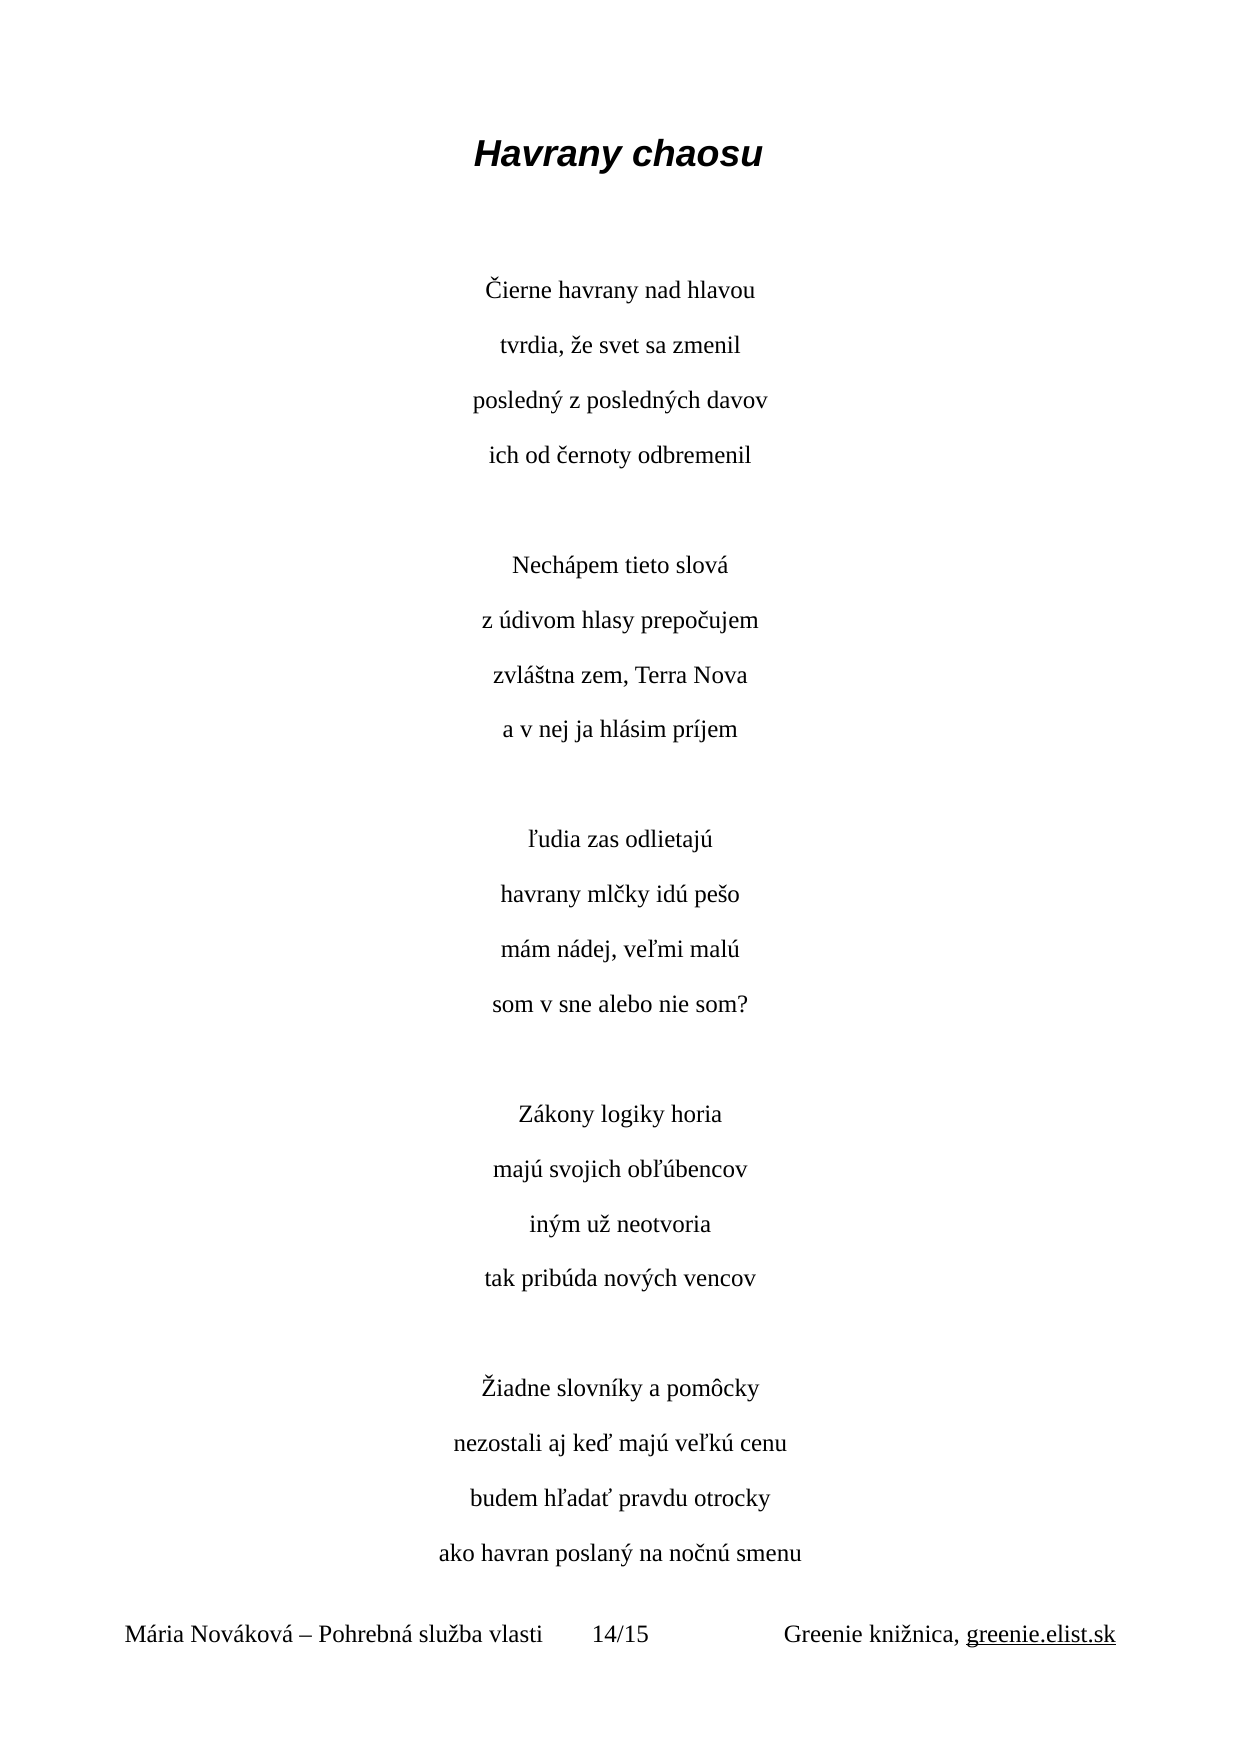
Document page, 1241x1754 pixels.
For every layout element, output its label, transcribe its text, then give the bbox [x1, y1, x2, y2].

text majú svojich obľúbencov [106, 1154, 1134, 1182]
text ich od černoty odbremenil [106, 440, 1134, 469]
text Nechápem tieto slová [106, 550, 1134, 579]
text Zákony logiky horia [106, 1099, 1134, 1128]
text som v sne alebo nie som? [106, 989, 1134, 1018]
text Čierne havrany nad hlavou [106, 275, 1134, 304]
text budem hľadať pravdu otrocky [106, 1483, 1134, 1512]
text posledný z posledných davov [106, 385, 1134, 414]
text Žiadne slovníky a pomôcky [106, 1373, 1134, 1402]
text zvláštna zem, Terra Nova [106, 660, 1134, 688]
text ako havran poslaný na nočnú smenu [106, 1538, 1134, 1567]
text ľudia zas odlietajú [106, 824, 1134, 853]
text mám nádej, veľmi malú [106, 934, 1134, 963]
subtitle Havrany chaosu [106, 131, 1134, 174]
text tvrdia, že svet sa zmenil [106, 330, 1134, 359]
text tak pribúda nových vencov [106, 1263, 1134, 1292]
text a v nej ja hlásim príjem [106, 714, 1134, 743]
text iným už neotvoria [106, 1209, 1134, 1237]
text nezostali aj keď majú veľkú cenu [106, 1428, 1134, 1457]
text z údivom hlasy prepočujem [106, 605, 1134, 633]
text havrany mlčky idú pešo [106, 879, 1134, 908]
